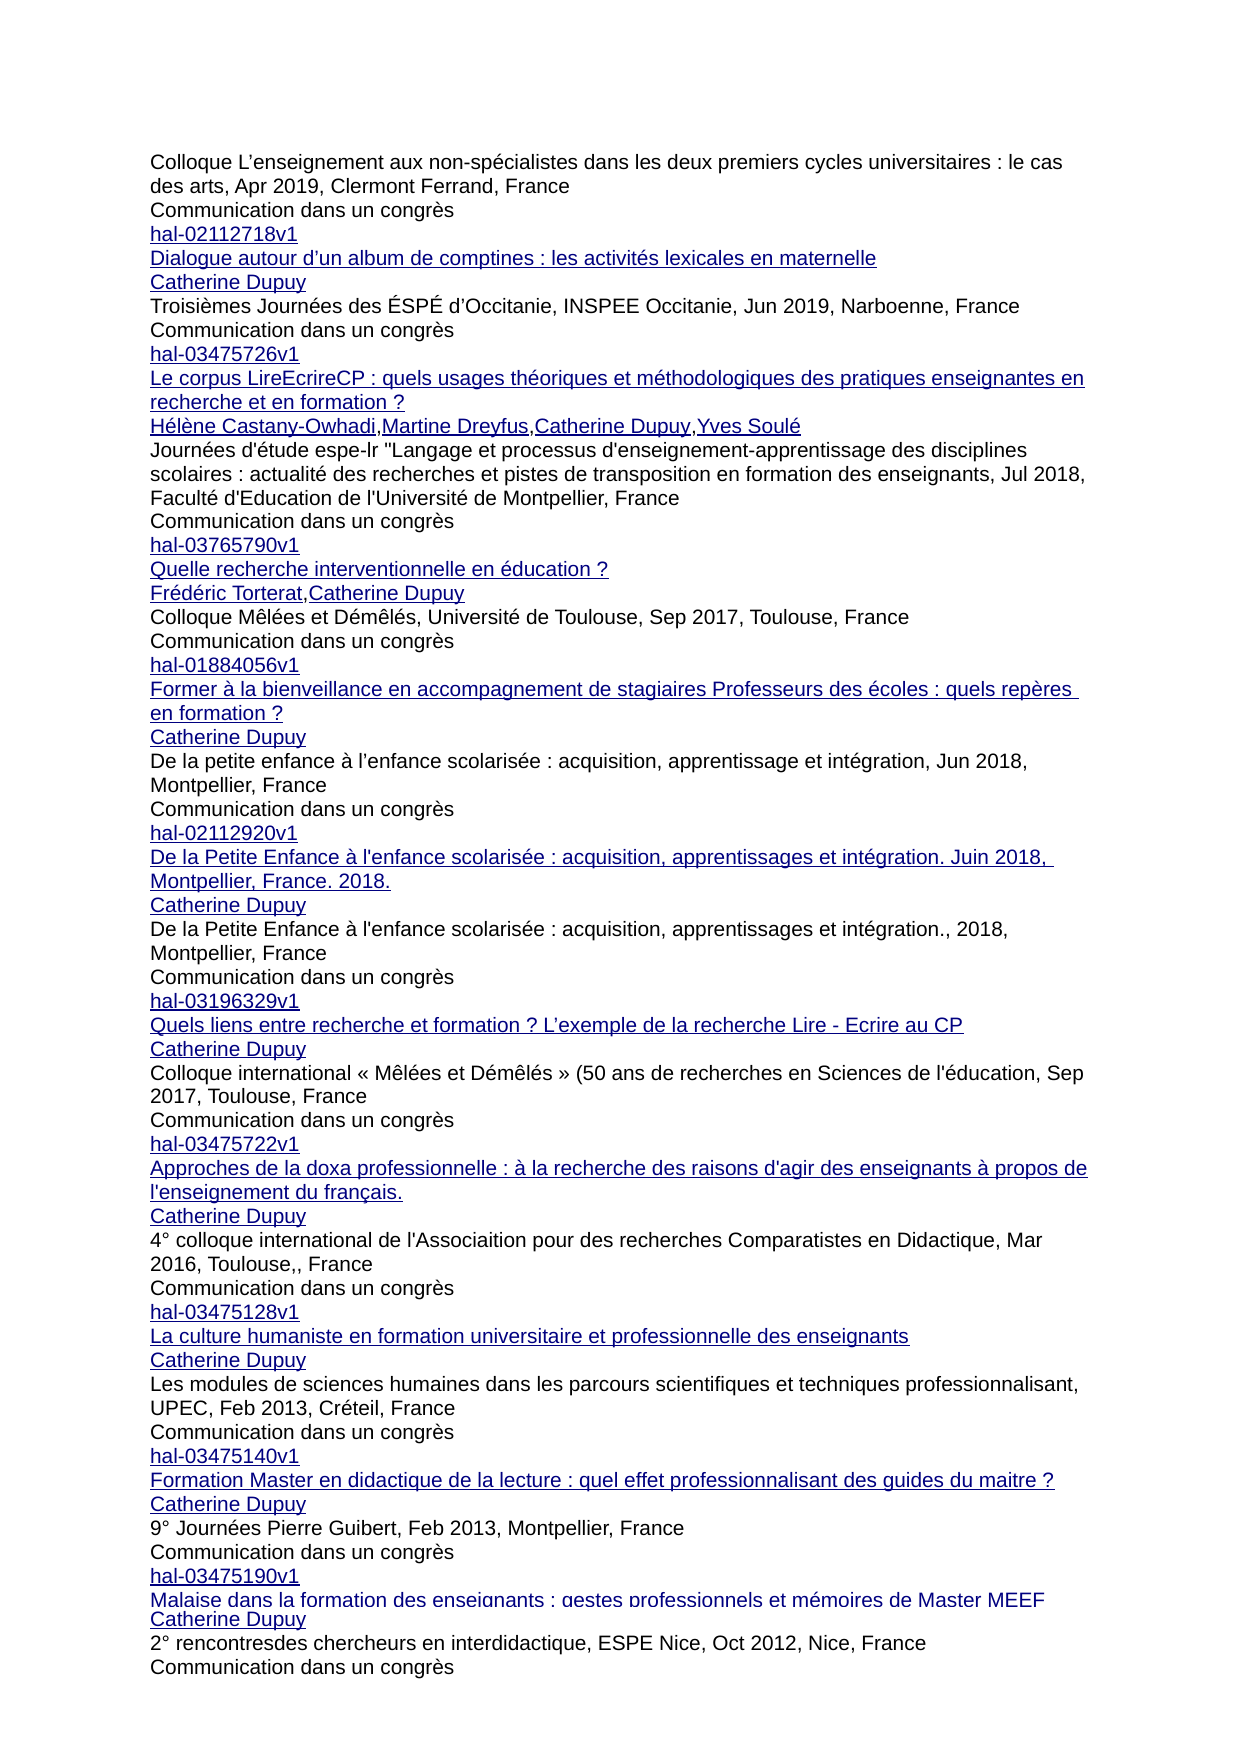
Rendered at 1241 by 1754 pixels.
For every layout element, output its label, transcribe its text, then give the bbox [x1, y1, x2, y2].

table_cell Le corpus LireEcrireCP : quels usages théoriques et méthodologiques des pratiques enseignantes en recherche et en formation ? Hélène Castany-Owhadi,Martine Dreyfus,Catherine Dupuy,Yves Soulé Journées d'étude espe-lr "Langage et processus d'enseignement-apprentissage des disciplines scolaires : actualité des recherches et pistes de transposition en formation des enseignants, Jul 2018, Faculté d'Education de l'Université de Montpellier, France Communication dans un congrès hal-03765790v1 [150, 366, 1090, 557]
table_cell Approches de la doxa professionnelle : à la recherche des raisons d'agir des enseignants à propos de l'enseignement du français. Catherine Dupuy 4° colloque international de l'Associaition pour des recherches Comparatistes en Didactique, Mar 2016, Toulouse,, France Communication dans un congrès hal-03475128v1 [150, 1156, 1090, 1324]
table_cell Malaise dans la formation des enseignants : gestes professionnels et mémoires de Master MEEF Catherine Dupuy 2° rencontresdes chercheurs en interdidactique, ESPE Nice, Oct 2012, Nice, France Communication dans un congrès [150, 1588, 1090, 1679]
table_cell Colloque L’enseignement aux non-spécialistes dans les deux premiers cycles universitaires : le cas des arts, Apr 2019, Clermont Ferrand, France Communication dans un congrès hal-02112718v1 [150, 150, 1090, 246]
table_cell Dialogue autour d’un album de comptines : les activités lexicales en maternelle Catherine Dupuy Troisièmes Journées des ÉSPÉ d’Occitanie, INSPEE Occitanie, Jun 2019, Narboenne, France Communication dans un congrès hal-03475726v1 [150, 246, 1090, 366]
table_cell Quels liens entre recherche et formation ? L’exemple de la recherche Lire - Ecrire au CP Catherine Dupuy Colloque international « Mêlées et Démêlés » (50 ans de recherches en Sciences de l'éducation, Sep 2017, Toulouse, France Communication dans un congrès hal-03475722v1 [150, 1013, 1090, 1156]
table_cell Former à la bienveillance en accompagnement de stagiaires Professeurs des écoles : quels repères en formation ? Catherine Dupuy De la petite enfance à l’enfance scolarisée : acquisition, apprentissage et intégration, Jun 2018, Montpellier, France Communication dans un congrès hal-02112920v1 [150, 677, 1090, 845]
table_cell Quelle recherche interventionnelle en éducation ? Frédéric Torterat,Catherine Dupuy Colloque Mêlées et Démêlés, Université de Toulouse, Sep 2017, Toulouse, France Communication dans un congrès hal-01884056v1 [150, 557, 1090, 677]
table_cell La culture humaniste en formation universitaire et professionnelle des enseignants Catherine Dupuy Les modules de sciences humaines dans les parcours scientifiques et techniques professionnalisant, UPEC, Feb 2013, Créteil, France Communication dans un congrès hal-03475140v1 [150, 1324, 1090, 1468]
table_cell Formation Master en didactique de la lecture : quel effet professionnalisant des guides du maitre ? Catherine Dupuy 9° Journées Pierre Guibert, Feb 2013, Montpellier, France Communication dans un congrès hal-03475190v1 [150, 1468, 1090, 1587]
table_cell De la Petite Enfance à l'enfance scolarisée : acquisition, apprentissages et intégration. Juin 2018, Montpellier, France. 2018. Catherine Dupuy De la Petite Enfance à l'enfance scolarisée : acquisition, apprentissages et intégration., 2018, Montpellier, France Communication dans un congrès hal-03196329v1 [150, 845, 1090, 1012]
